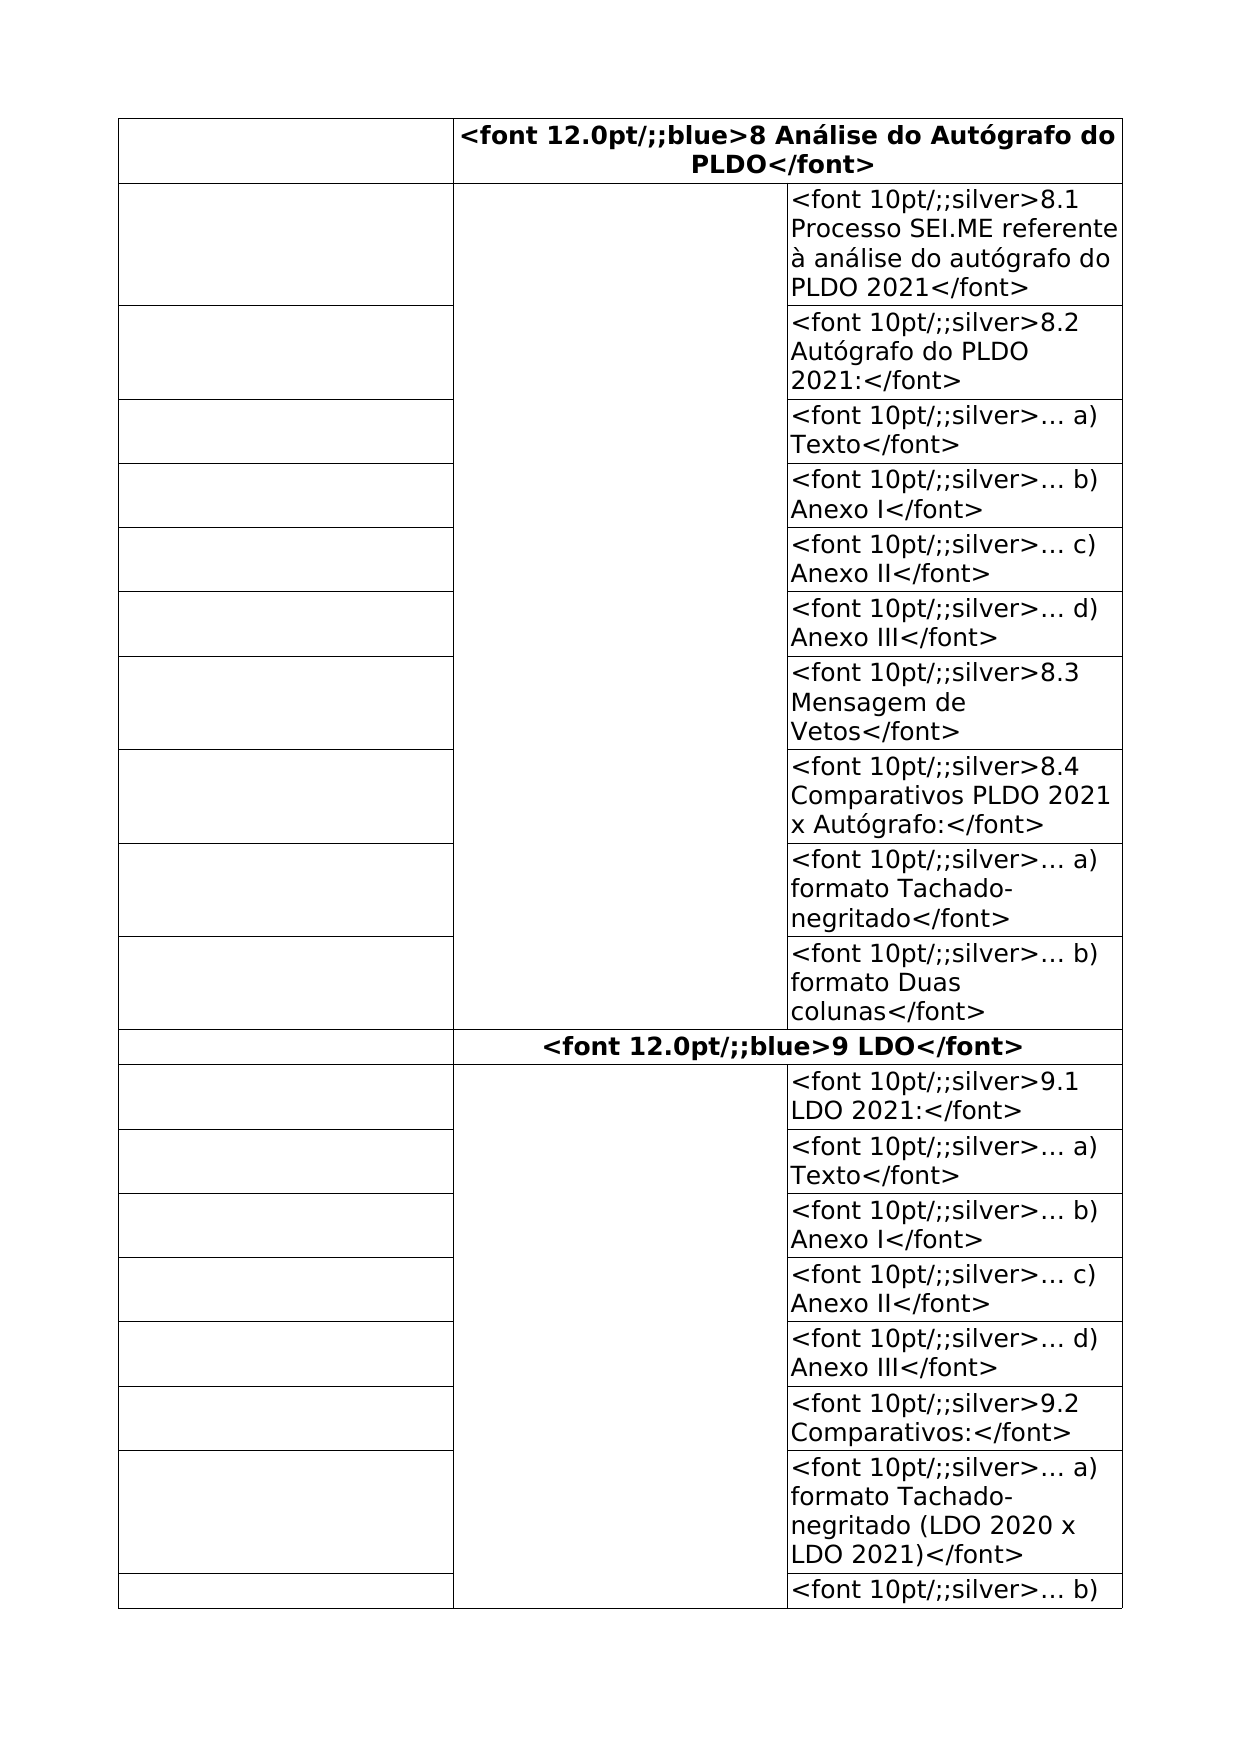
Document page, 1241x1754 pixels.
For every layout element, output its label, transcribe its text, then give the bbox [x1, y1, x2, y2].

table_cell [119, 1574, 453, 1608]
table_cell [119, 184, 453, 305]
table_cell [119, 844, 453, 936]
table_cell <font 10pt/;;silver>… a) Texto</font> [788, 1130, 1122, 1193]
table_cell <font 10pt/;;silver>… a) formato Tachado-negritado</font> [788, 844, 1122, 936]
table_cell [119, 400, 453, 463]
table_cell <font 10pt/;;silver>… a) Texto</font> [788, 400, 1122, 463]
table_cell <font 10pt/;;silver>8.2 Autógrafo do PLDO 2021:</font> [788, 306, 1122, 398]
table_cell [119, 1451, 453, 1573]
table_cell [454, 1065, 787, 1608]
table_cell [119, 1130, 453, 1193]
table_cell [119, 306, 453, 398]
table_cell <font 10pt/;;silver>… b) formato Duas colunas</font> [788, 937, 1122, 1029]
table_cell [119, 1322, 453, 1386]
table_cell <font 10pt/;;silver>… b) [788, 1574, 1122, 1608]
table_cell <font 10pt/;;silver>8.4 Comparativos PLDO 2021 x Autógrafo:</font> [788, 750, 1122, 842]
table_cell <font 10pt/;;silver>… c) Anexo II</font> [788, 528, 1122, 591]
table_cell [119, 937, 453, 1029]
table_cell <font 10pt/;;silver>9.2 Comparativos:</font> [788, 1387, 1122, 1450]
table_cell <font 10pt/;;silver>9.1 LDO 2021:</font> [788, 1065, 1122, 1129]
table_cell [119, 592, 453, 656]
table_cell [119, 528, 453, 591]
table_cell [119, 750, 453, 842]
table_cell <font 10pt/;;silver>8.3 Mensagem de Vetos</font> [788, 657, 1122, 749]
table_cell [119, 119, 453, 182]
table_cell <font 10pt/;;silver>… a) formato Tachado-negritado (LDO 2020 x LDO 2021)</font> [788, 1451, 1122, 1573]
table_cell <font 10pt/;;silver>… b) Anexo I</font> [788, 464, 1122, 527]
table_cell <font 10pt/;;silver>… d) Anexo III</font> [788, 1322, 1122, 1386]
table_cell [119, 657, 453, 749]
table_cell [454, 184, 787, 1029]
table_cell [119, 1194, 453, 1257]
table_cell [119, 1387, 453, 1450]
table_cell [119, 1258, 453, 1321]
table_cell [119, 1030, 453, 1064]
table_cell <font 10pt/;;silver>… b) Anexo I</font> [788, 1194, 1122, 1257]
table_cell [119, 1065, 453, 1129]
table_cell <font 10pt/;;silver>… c) Anexo II</font> [788, 1258, 1122, 1321]
table_cell [119, 464, 453, 527]
table_cell <font 10pt/;;silver>… d) Anexo III</font> [788, 592, 1122, 656]
table_cell <font 10pt/;;silver>8.1 Processo SEI.ME referente à análise do autógrafo do PLDO 2021</font> [788, 184, 1122, 305]
table_cell <font 12.0pt/;;blue>8 Análise do Autógrafo do PLDO</font> [454, 119, 1122, 182]
table_cell <font 12.0pt/;;blue>9 LDO</font> [454, 1030, 1122, 1064]
